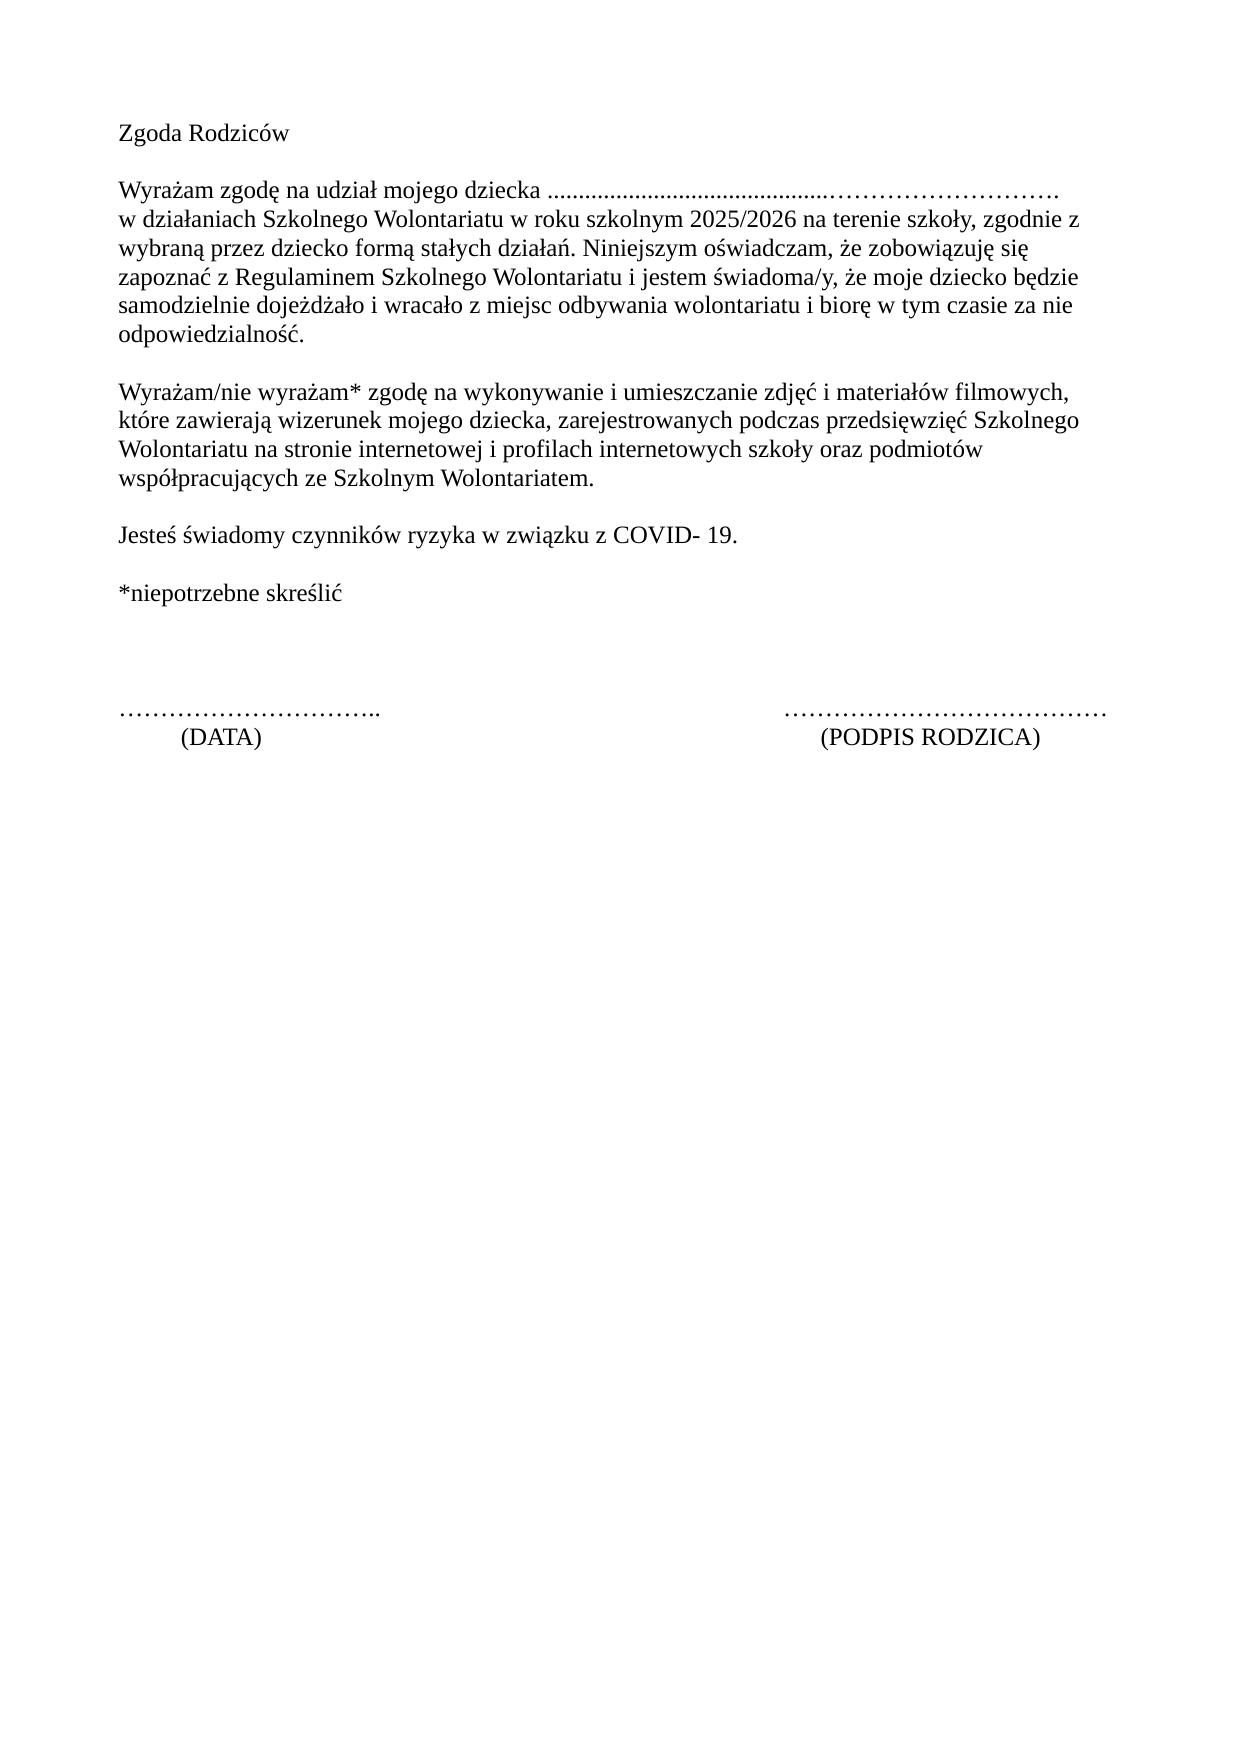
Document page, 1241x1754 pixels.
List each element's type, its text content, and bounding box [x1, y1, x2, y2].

text w działaniach Szkolnego Wolontariatu w roku szkolnym 2025/2026 na terenie szkoły, zgodnie z wybraną przez dziecko formą stałych działań. Niniejszym oświadczam, że zobowiązuję się zapoznać z Regulaminem Szkolnego Wolontariatu i jestem świadoma/y, że moje dziecko będzie samodzielnie dojeżdżało i wracało z miejsc odbywania wolontariatu i biorę w tym czasie za nie odpowiedzialność. [118, 204, 1122, 348]
text (DATA) (PODPIS RODZICA) [118, 722, 1122, 751]
text ………………………….. ………………………………… [118, 693, 1122, 722]
text Jesteś świadomy czynników ryzyka w związku z COVID- 19. [118, 521, 1122, 549]
text Wyrażam/nie wyrażam* zgodę na wykonywanie i umieszczanie zdjęć i materiałów filmowych, które zawierają wizerunek mojego dziecka, zarejestrowanych podczas przedsięwzięć Szkolnego Wolontariatu na stronie internetowej i profilach internetowych szkoły oraz podmiotów współpracujących ze Szkolnym Wolontariatem. [118, 377, 1122, 492]
text Zgoda Rodziców [118, 118, 1122, 147]
text Wyrażam zgodę na udział mojego dziecka .............................................………………………. [118, 176, 1122, 204]
text *niepotrzebne skreślić [118, 578, 1122, 607]
